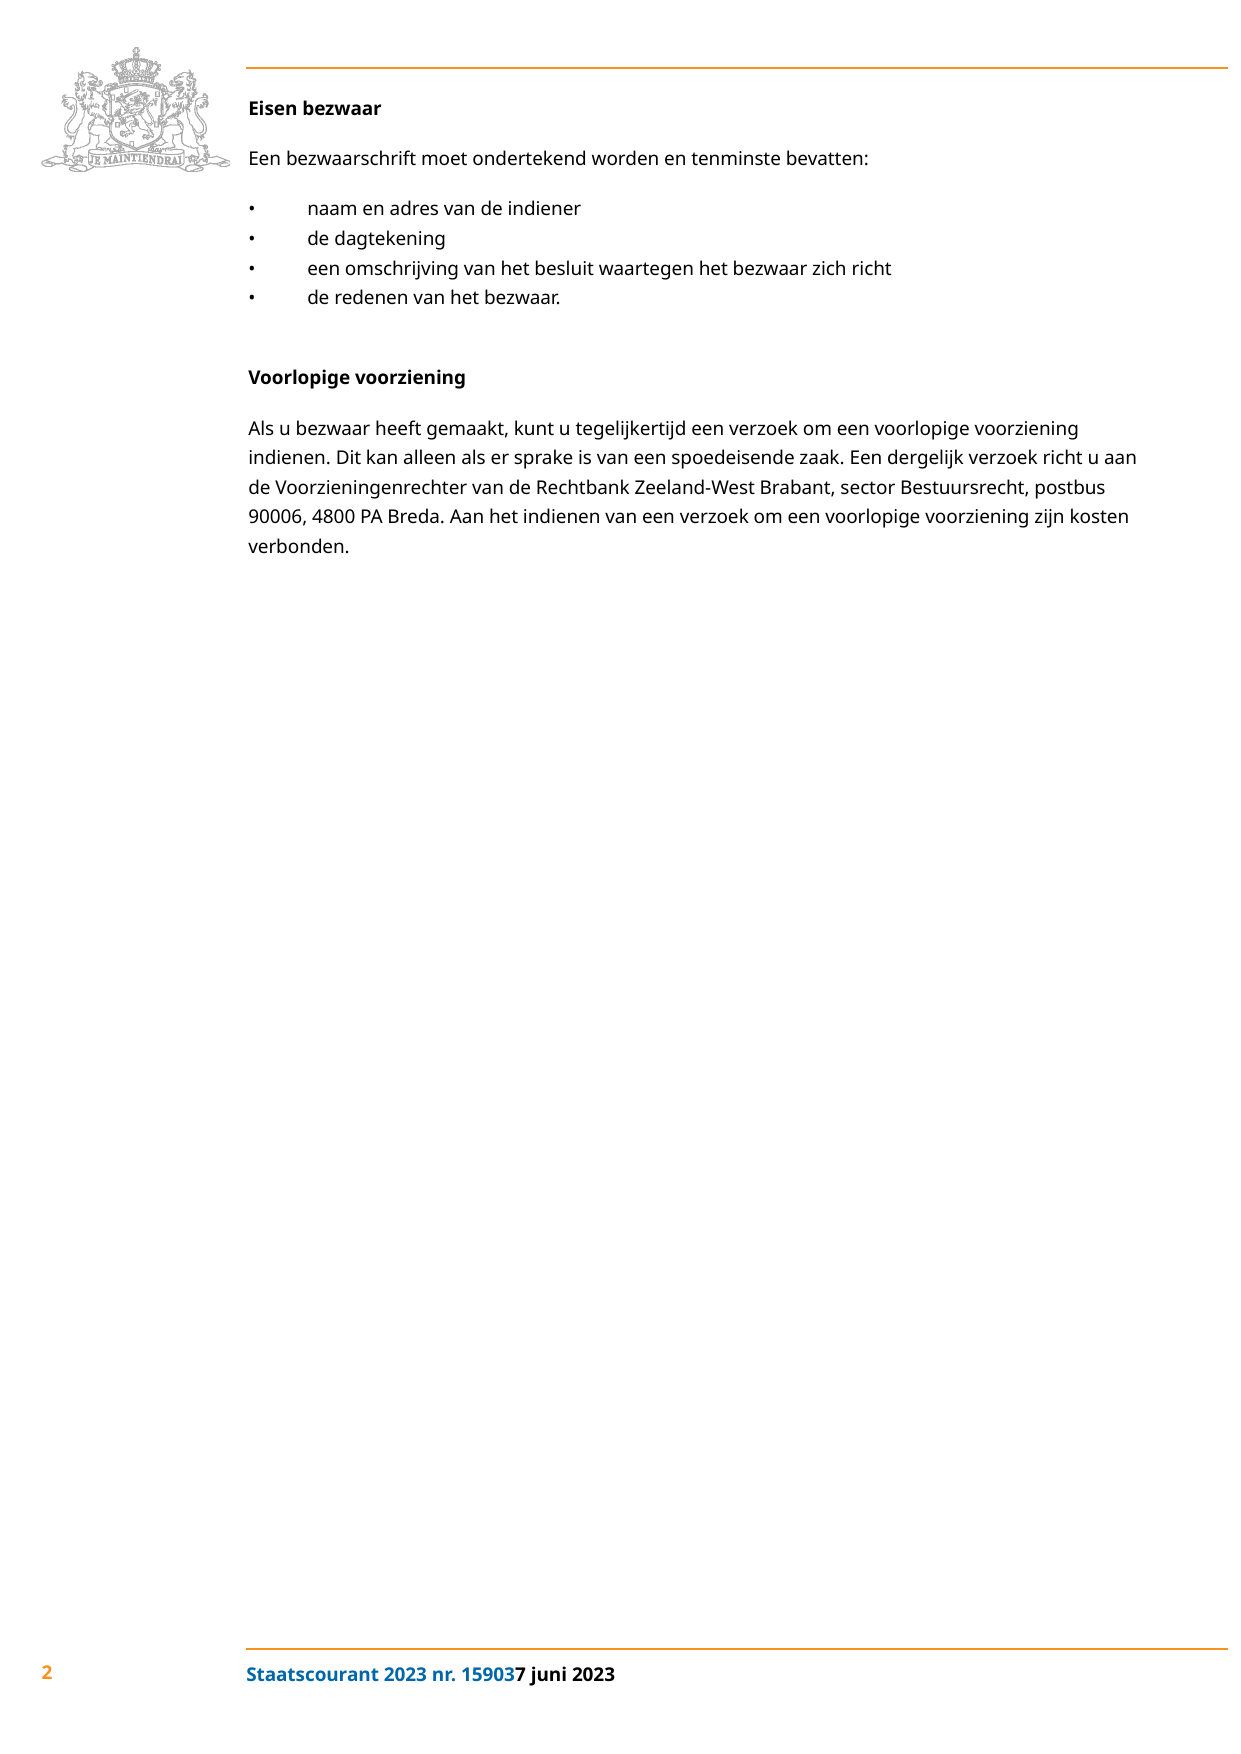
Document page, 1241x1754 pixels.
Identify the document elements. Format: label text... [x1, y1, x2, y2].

text Als u bezwaar heeft gemaakt, kunt u tegelijkertijd een verzoek om een voorlopige voorziening indienen. Dit kan alleen als er sprake is van een spoedeisende zaak. Een dergelijk verzoek richt u aan de Voorzieningenrechter van de Rechtbank Zeeland-West Brabant, sector Bestuursrecht, postbus 90006, 4800 PA Breda. Aan het indienen van een verzoek om een voorlopige voorziening zijn kosten verbonden. [248, 415, 1152, 559]
list een omschrijving van het besluit waartegen het bezwaar zich richt [248, 255, 1152, 281]
list de redenen van het bezwaar. [248, 284, 1152, 310]
list naam en adres van de indiener [248, 196, 1152, 221]
text Voorlopige voorziening [248, 364, 1152, 390]
picture [41, 47, 231, 172]
list de dagtekening [248, 225, 1152, 251]
text Een bezwaarschrift moet ondertekend worden en tenminste bevatten: [248, 145, 1152, 171]
text Eisen bezwaar [248, 95, 1152, 121]
